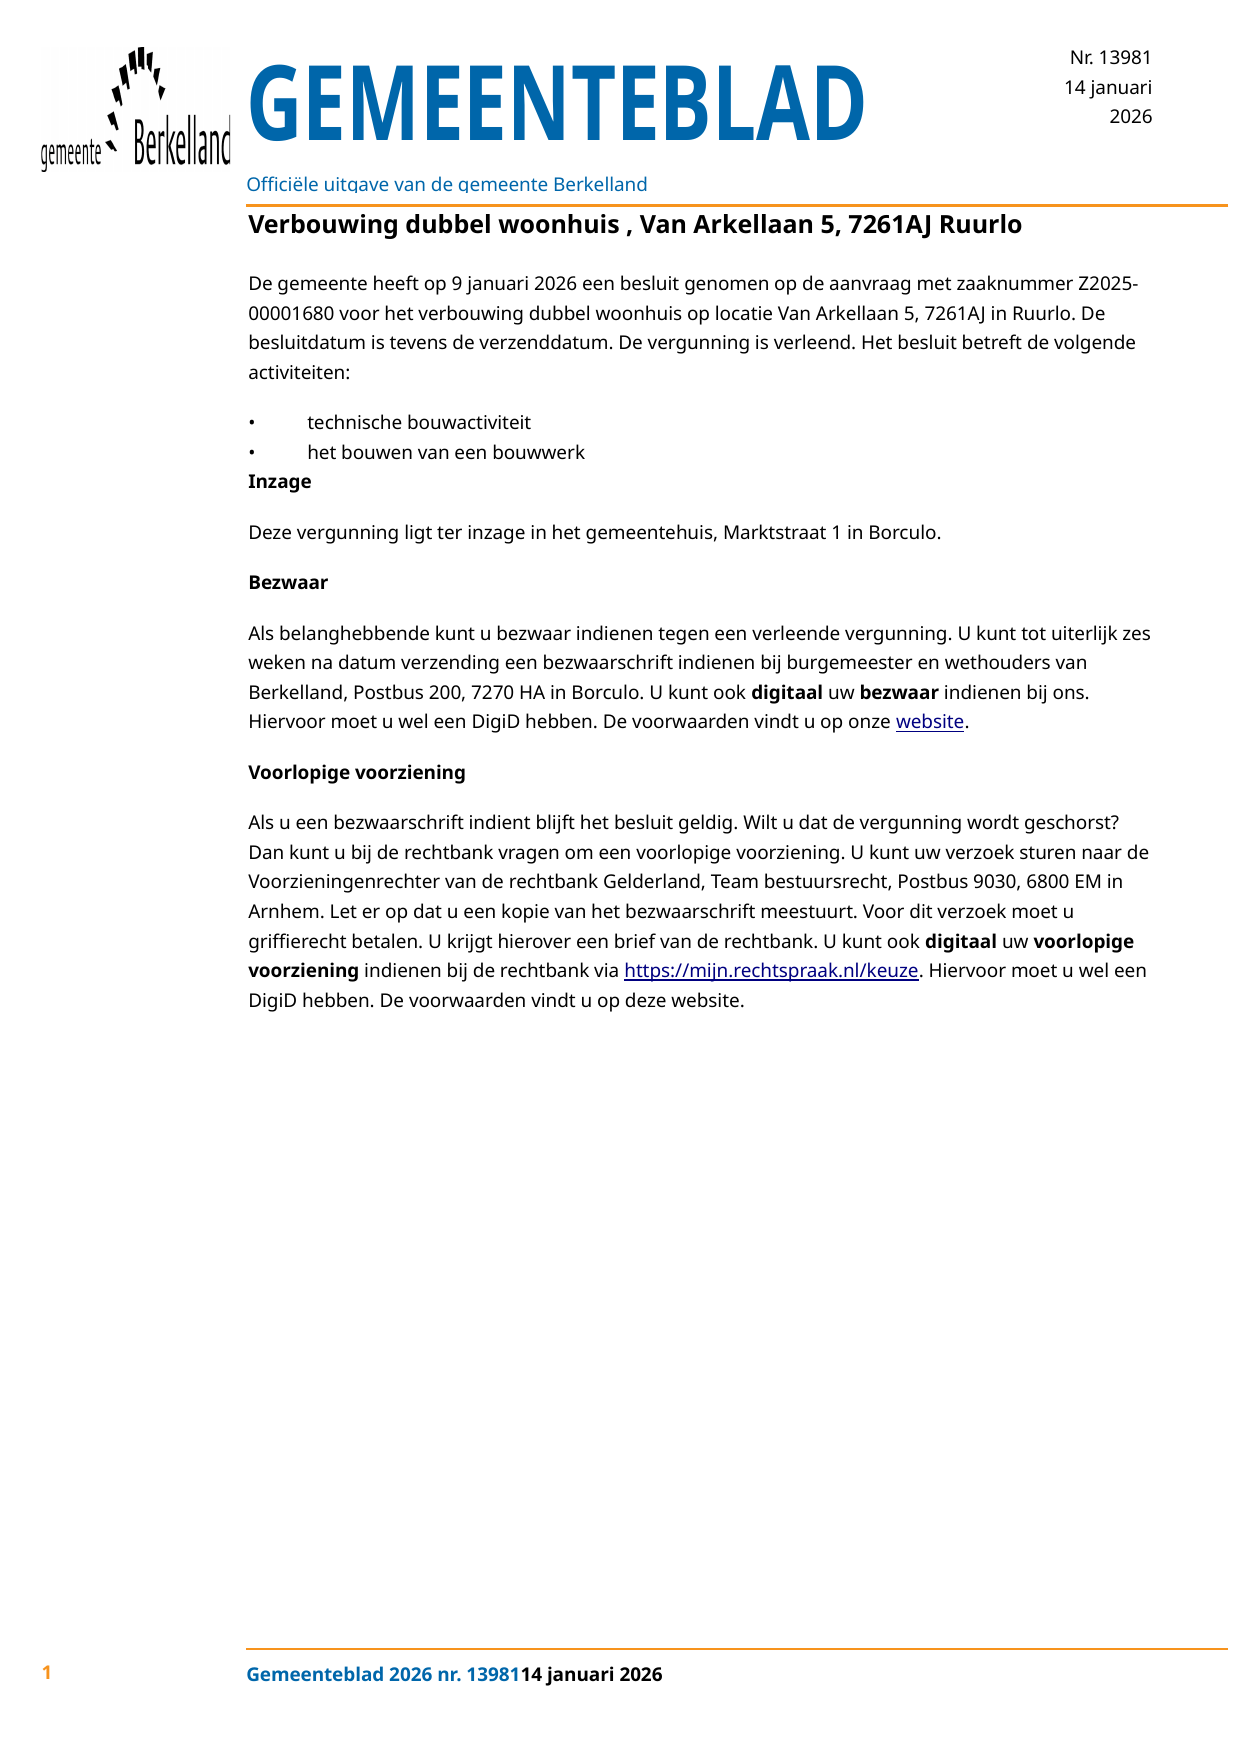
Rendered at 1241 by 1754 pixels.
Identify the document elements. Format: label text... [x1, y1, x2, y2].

text Bezwaar [248, 569, 1152, 595]
text Inzage [248, 469, 1152, 494]
list technische bouwactiviteit [248, 409, 1152, 435]
text De gemeente heeft op 9 januari 2026 een besluit genomen op de aanvraag met zaaknummer Z2025-00001680 voor het verbouwing dubbel woonhuis op locatie Van Arkellaan 5, 7261AJ in Ruurlo. De besluitdatum is tevens de verzenddatum. De vergunning is verleend. Het besluit betreft de volgende activiteiten: [248, 270, 1152, 385]
text Als u een bezwaarschrift indient blijft het besluit geldig. Wilt u dat de vergunning wordt geschorst? Dan kunt u bij de rechtbank vragen om een voorlopige voorziening. U kunt uw verzoek sturen naar de Voorzieningenrechter van de rechtbank Gelderland, Team bestuursrecht, Postbus 9030, 6800 EM in Arnhem. Let er op dat u een kopie van het bezwaarschrift meestuurt. Voor dit verzoek moet u griffierecht betalen. U krijgt hierover een brief van de rechtbank. U kunt ook digitaal uw voorlopige voorziening indienen bij de rechtbank via https://mijn.rechtspraak.nl/keuze. Hiervoor moet u wel een DigiD hebben. De voorwaarden vindt u op deze website. [248, 809, 1152, 1013]
list het bouwen van een bouwwerk [248, 439, 1152, 465]
text Verbouwing dubbel woonhuis , Van Arkellaan 5, 7261AJ Ruurlo [248, 207, 1152, 241]
text Als belanghebbende kunt u bezwaar indienen tegen een verleende vergunning. U kunt tot uiterlijk zes weken na datum verzending een bezwaarschrift indienen bij burgemeester en wethouders van Berkelland, Postbus 200, 7270 HA in Borculo. U kunt ook digitaal uw bezwaar indienen bij ons. Hiervoor moet u wel een DigiD hebben. De voorwaarden vindt u op onze website. [248, 620, 1152, 734]
picture [41, 47, 231, 172]
text Deze vergunning ligt ter inzage in het gemeentehuis, Marktstraat 1 in Borculo. [248, 519, 1152, 545]
text Voorlopige voorziening [248, 759, 1152, 785]
